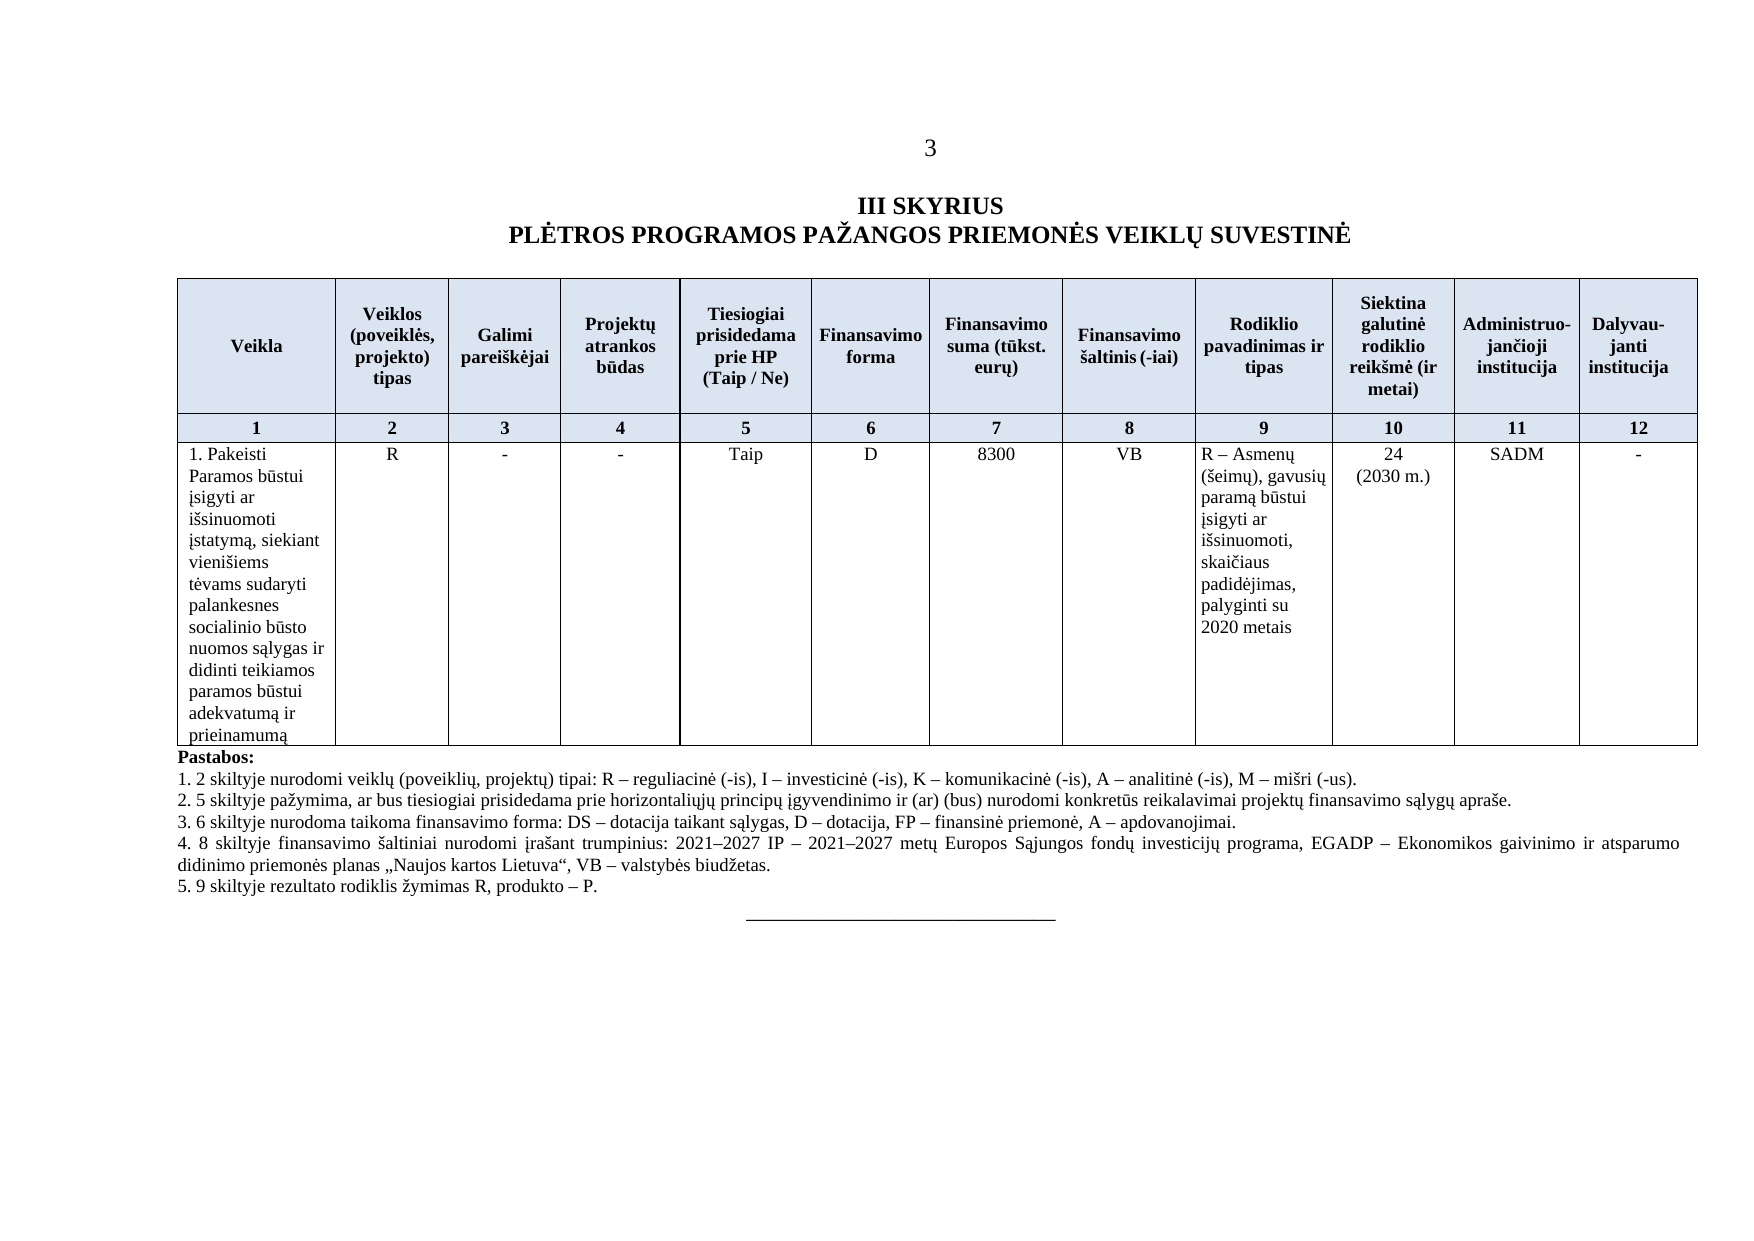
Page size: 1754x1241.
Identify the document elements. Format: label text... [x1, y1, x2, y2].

table_header Galimi pareiškėjai [449, 279, 560, 413]
text ___________________________ [59, 897, 1683, 923]
text 5. 9 skiltyje rezultato rodiklis žymimas R, produkto – P. [177, 875, 1683, 897]
table_cell 12 [1580, 414, 1697, 442]
table_cell - [561, 443, 679, 745]
table_cell 5 [681, 414, 811, 442]
table_cell 9 [1196, 414, 1332, 442]
table_cell 8300 [930, 443, 1062, 745]
table_header Veikla [178, 279, 335, 413]
table_header Administruo-jančioji institucija [1455, 279, 1579, 413]
text Pastabos: [177, 746, 1683, 768]
text 3. 6 skiltyje nurodoma taikoma finansavimo forma: DS – dotacija taikant sąlygas, D – dotacija, FP – finansinė priemonė, A – apdovanojimai. [177, 811, 1683, 832]
table_cell SADM [1455, 443, 1579, 745]
table_cell 24 (2030 m.) [1333, 443, 1454, 745]
text III SKYRIUS [177, 191, 1683, 220]
table_header Dalyvau-janti institucija [1580, 279, 1697, 413]
table_cell 6 [812, 414, 929, 442]
table_cell 11 [1455, 414, 1579, 442]
table_header Finansavimo šaltinis (-iai) [1063, 279, 1195, 413]
table_cell D [812, 443, 929, 745]
table_header Finansavimo forma [812, 279, 929, 413]
table_header Rodiklio pavadinimas ir tipas [1196, 279, 1332, 413]
text PLĖTROS PROGRAMOS PAŽANGOS PRIEMONĖS VEIKLŲ SUVESTINĖ [177, 220, 1683, 249]
table_cell 2 [336, 414, 448, 442]
table_cell Taip [681, 443, 811, 745]
table_cell R – Asmenų (šeimų), gavusių paramą būstui įsigyti ar išsinuomoti, skaičiaus padidėjimas, palyginti su 2020 metais [1196, 443, 1332, 745]
table_cell 1 [178, 414, 335, 442]
table_header Siektina galutinė rodiklio reikšmė (ir metai) [1333, 279, 1454, 413]
text 4. 8 skiltyje finansavimo šaltiniai nurodomi įrašant trumpinius: 2021–2027 IP – 2021–2027 metų Europos Sąjungos fondų investicijų programa, EGADP – Ekonomikos gaivinimo ir atsparumo didinimo priemonės planas „Naujos kartos Lietuva“, VB – valstybės biudžetas. [177, 832, 1683, 875]
table_header Veiklos (poveiklės, projekto) tipas [336, 279, 448, 413]
table_header Tiesiogiai prisidedama prie HP (Taip / Ne) [681, 279, 811, 413]
table_cell - [449, 443, 560, 745]
text 1. 2 skiltyje nurodomi veiklų (poveiklių, projektų) tipai: R – reguliacinė (-is), I – investicinė (-is), K – komunikacinė (-is), A – analitinė (-is), M – mišri (-us). [177, 768, 1683, 789]
table_cell - [1580, 443, 1697, 745]
table_cell 1. Pakeisti Paramos būstui įsigyti ar išsinuomoti įstatymą, siekiant vienišiems tėvams sudaryti palankesnes socialinio būsto nuomos sąlygas ir didinti teikiamos paramos būstui adekvatumą ir prieinamumą [178, 443, 335, 745]
table_cell 10 [1333, 414, 1454, 442]
table_cell VB [1063, 443, 1195, 745]
table_cell R [336, 443, 448, 745]
table_header Finansavimo suma (tūkst. eurų) [930, 279, 1062, 413]
table_header Projektų atrankos būdas [561, 279, 679, 413]
table_cell 7 [930, 414, 1062, 442]
table_cell 8 [1063, 414, 1195, 442]
table_cell 4 [561, 414, 679, 442]
table_cell 3 [449, 414, 560, 442]
text 2. 5 skiltyje pažymima, ar bus tiesiogiai prisidedama prie horizontaliųjų principų įgyvendinimo ir (ar) (bus) nurodomi konkretūs reikalavimai projektų finansavimo sąlygų apraše. [177, 789, 1683, 811]
